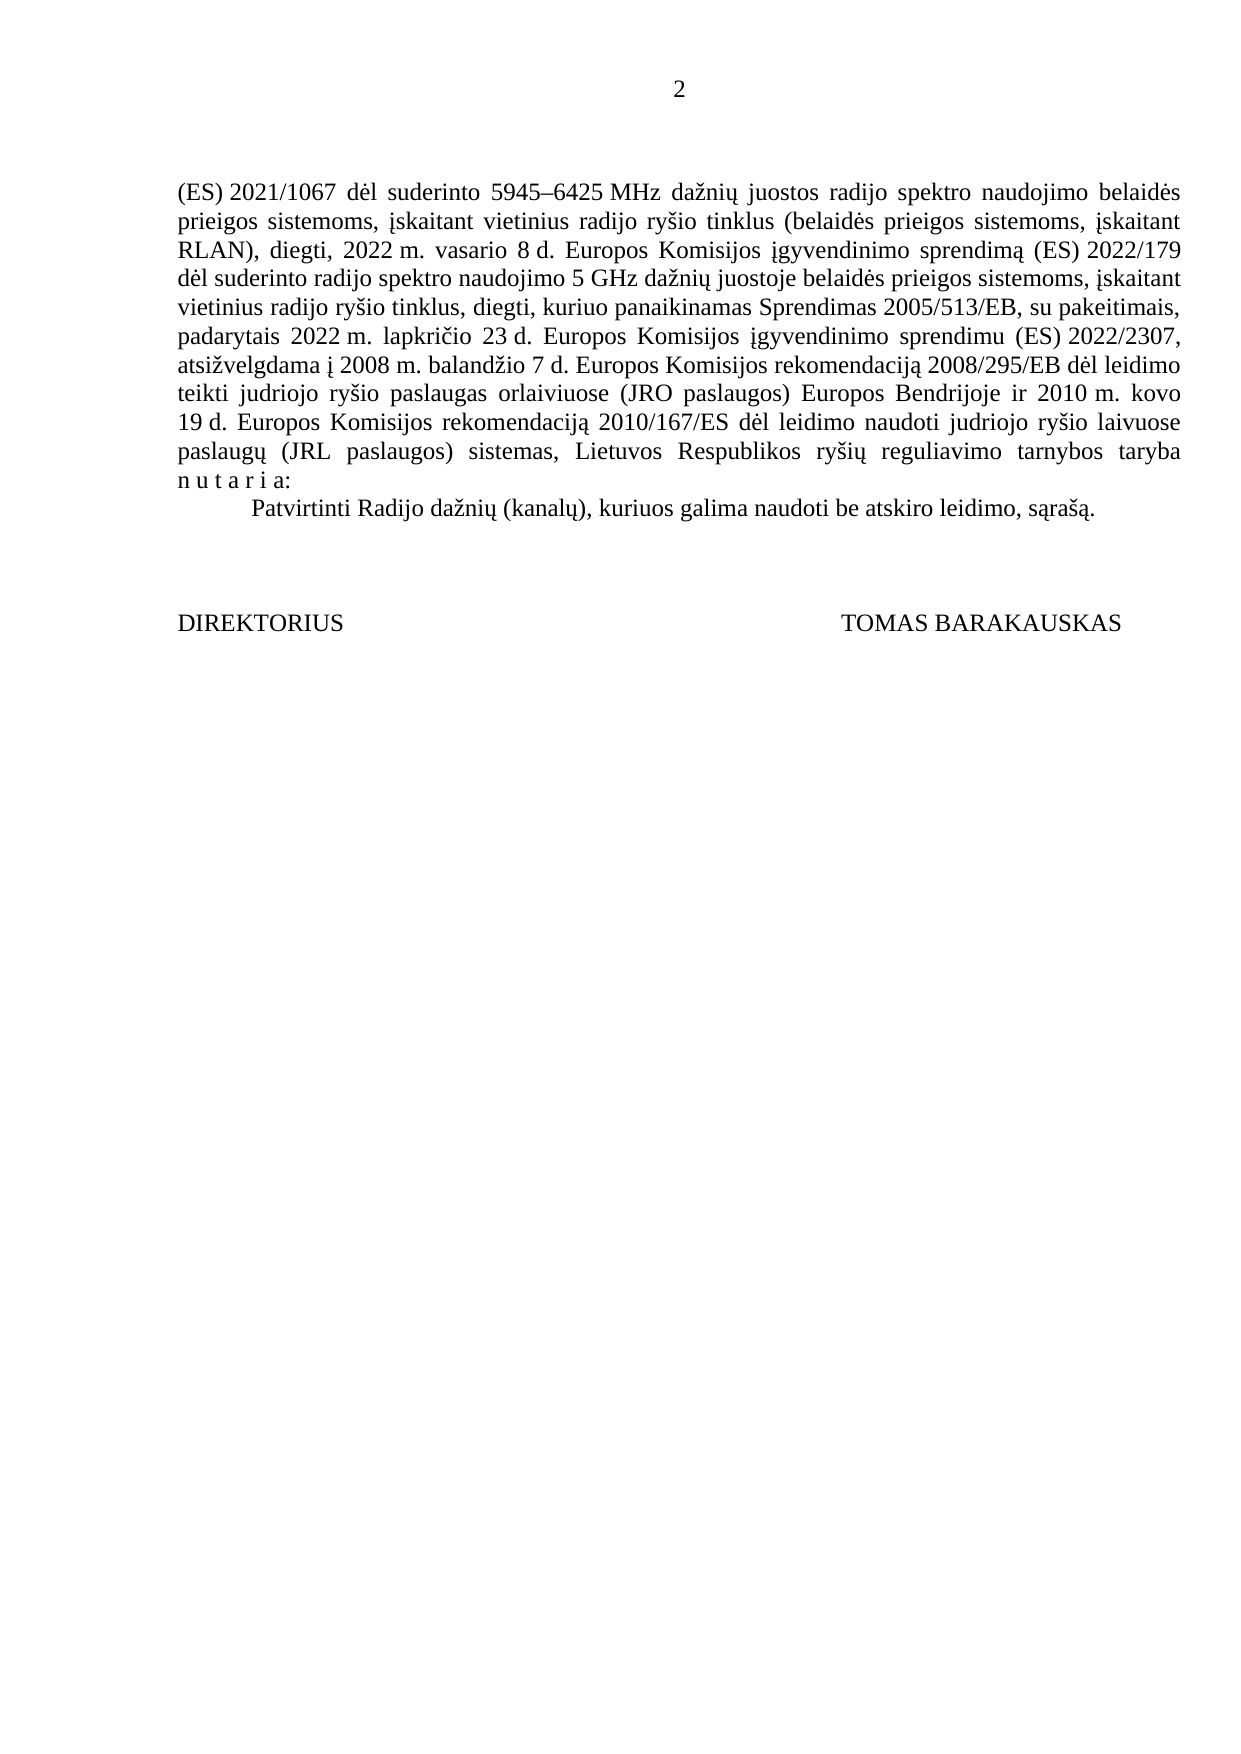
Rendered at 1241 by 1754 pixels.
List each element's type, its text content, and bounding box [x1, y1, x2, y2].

text Direktorius Tomas Barakauskas [177, 608, 1181, 637]
text (ES) 2021/1067 dėl suderinto 5945–6425 MHz dažnių juostos radijo spektro naudojimo belaidės prieigos sistemoms, įskaitant vietinius radijo ryšio tinklus (belaidės prieigos sistemoms, įskaitant RLAN), diegti, 2022 m. vasario 8 d. Europos Komisijos įgyvendinimo sprendimą (ES) 2022/179 dėl suderinto radijo spektro naudojimo 5 GHz dažnių juostoje belaidės prieigos sistemoms, įskaitant vietinius radijo ryšio tinklus, diegti, kuriuo panaikinamas Sprendimas 2005/513/EB, su pakeitimais, padarytais 2022 m. lapkričio 23 d. Europos Komisijos įgyvendinimo sprendimu (ES) 2022/2307, atsižvelgdama į 2008 m. balandžio 7 d. Europos Komisijos rekomendaciją 2008/295/EB dėl leidimo teikti judriojo ryšio paslaugas orlaiviuose (JRO paslaugos) Europos Bendrijoje ir 2010 m. kovo 19 d. Europos Komisijos rekomendaciją 2010/167/ES dėl leidimo naudoti judriojo ryšio laivuose paslaugų (JRL paslaugos) sistemas, Lietuvos Respublikos ryšių reguliavimo tarnybos taryba nutaria: [177, 177, 1181, 493]
text Patvirtinti Radijo dažnių (kanalų), kuriuos galima naudoti be atskiro leidimo, sąrašą. [177, 493, 1181, 522]
